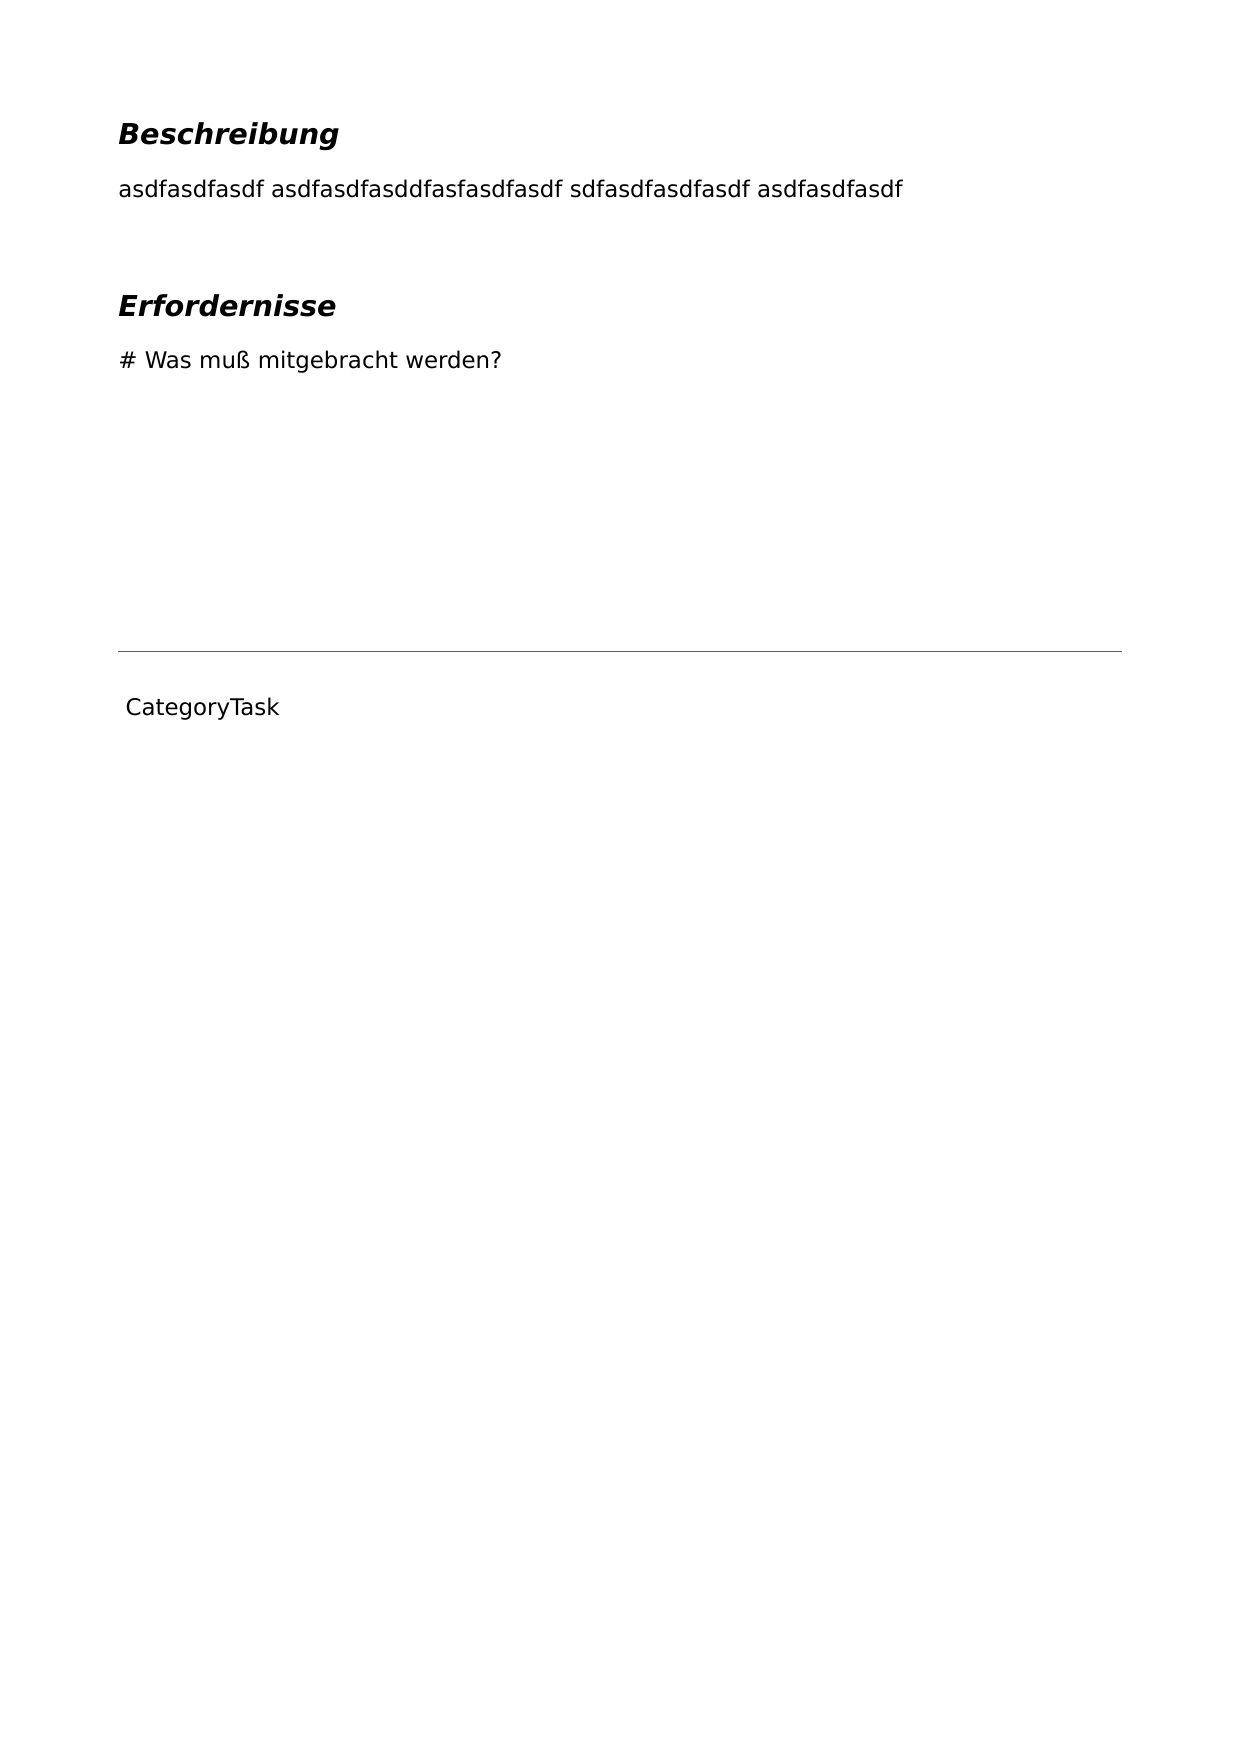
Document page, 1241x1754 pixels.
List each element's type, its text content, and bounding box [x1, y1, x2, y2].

text asdfasdfasdf asdfasdfasddfasfasdfasdf sdfasdfasdfasdf asdfasdfasdf [118, 176, 1122, 202]
subtitle Erfordernisse [118, 289, 1122, 323]
text CategoryTask [118, 694, 1122, 720]
text # Was muß mitgebracht werden? [118, 347, 1122, 374]
subtitle Beschreibung [118, 118, 1122, 152]
